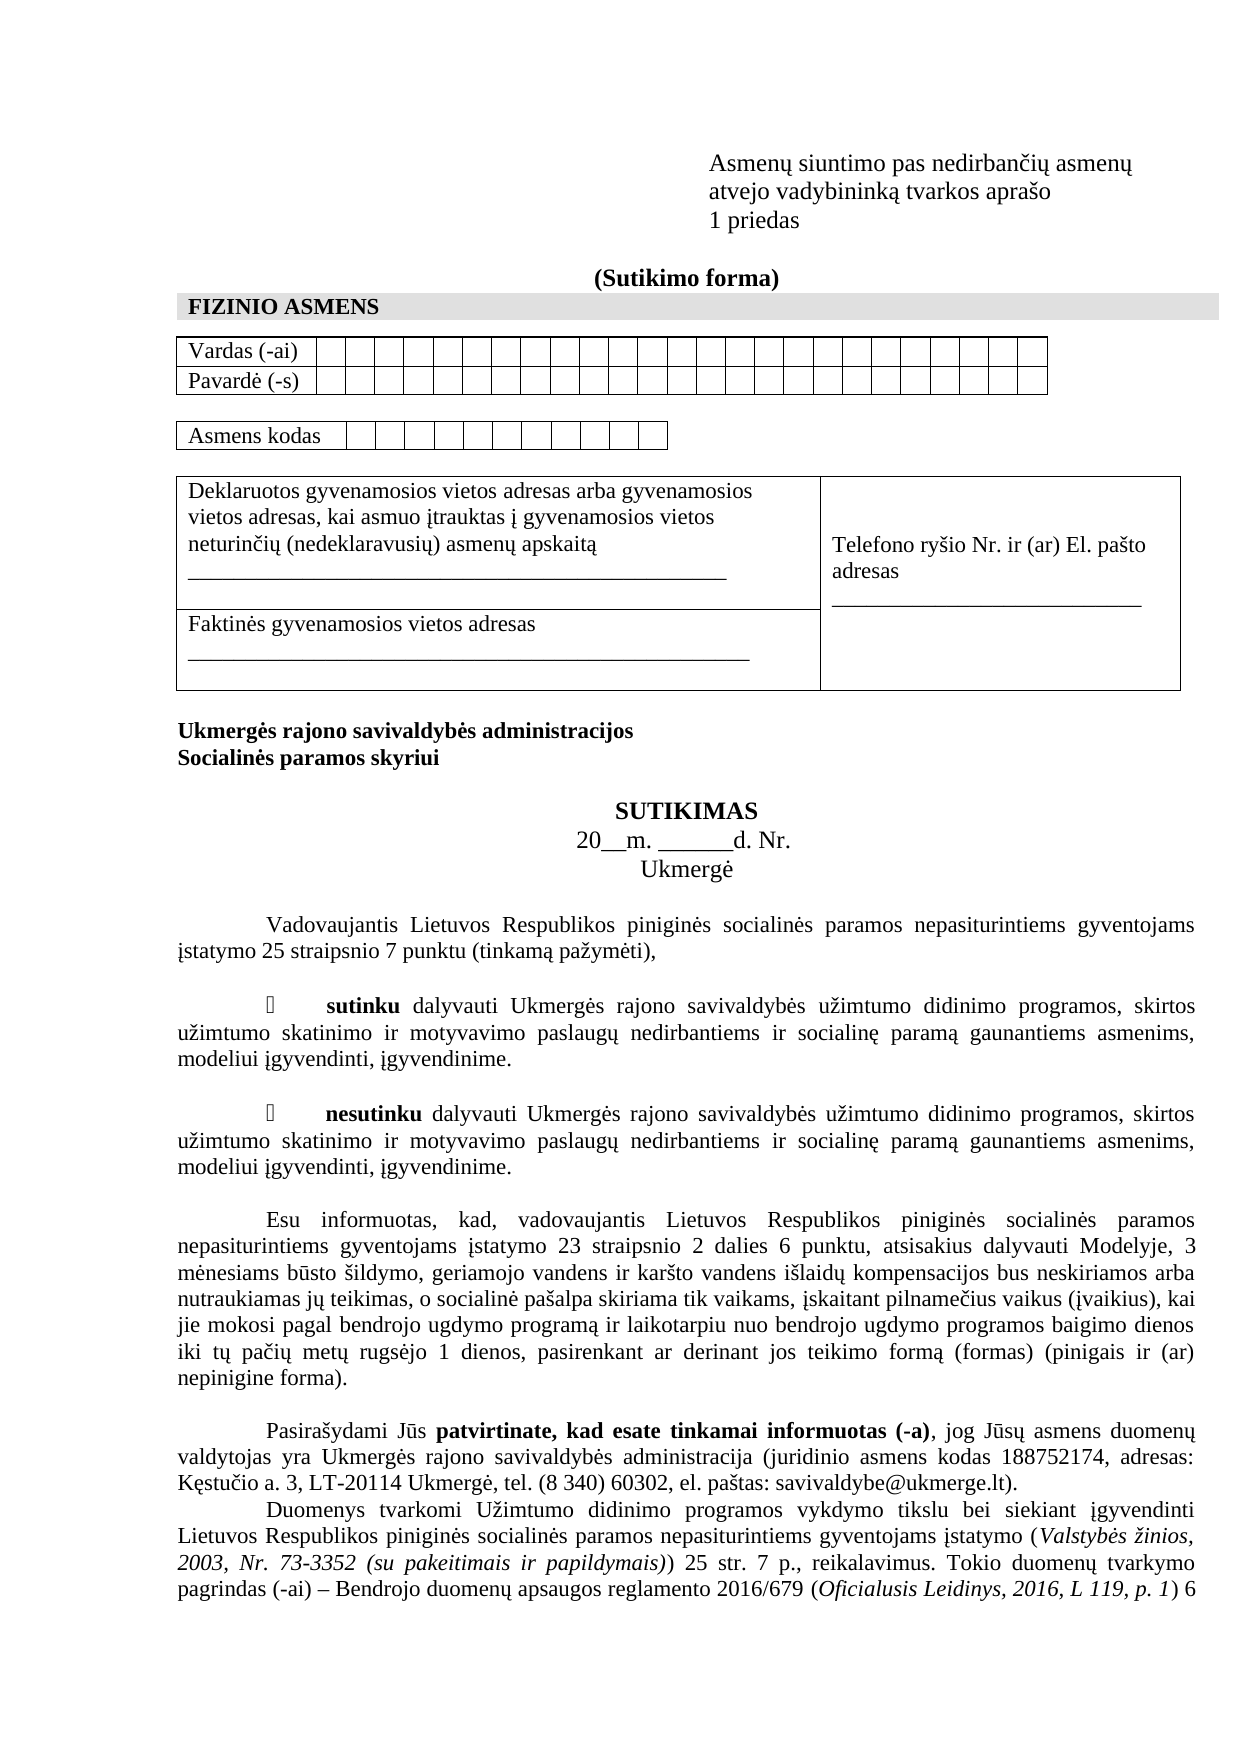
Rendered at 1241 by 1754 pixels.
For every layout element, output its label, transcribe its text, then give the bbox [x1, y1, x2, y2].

text Duomenys tvarkomi Užimtumo didinimo programos vykdymo tikslu bei siekiant įgyvendinti Lietuvos Respublikos piniginės socialinės paramos nepasiturintiems gyventojams įstatymo (Valstybės žinios, 2003, Nr. 73-3352 (su pakeitimais ir papildymais)) 25 str. 7 p., reikalavimus. Tokio duomenų tvarkymo pagrindas (-ai) – Bendrojo duomenų apsaugos reglamento 2016/679 (Oficialusis Leidinys, 2016, L 119, p. 1) 6 [177, 1496, 1196, 1601]
table_header [493, 422, 521, 448]
table_cell [784, 367, 813, 394]
table_header [610, 422, 638, 448]
table_cell [931, 367, 959, 394]
table_cell [609, 367, 637, 394]
table_header [931, 338, 959, 366]
table_cell [901, 367, 930, 394]
table_cell [434, 367, 462, 394]
text Asmenų siuntimo pas nedirbančių asmenų [177, 148, 1196, 176]
table_cell [989, 367, 1017, 394]
table_cell [960, 367, 988, 394]
table_cell [346, 367, 374, 394]
text 1 priedas [177, 205, 1196, 234]
table_header [435, 422, 463, 448]
table_header [726, 338, 754, 366]
text Vadovaujantis Lietuvos Respublikos piniginės socialinės paramos nepasiturintiems gyventojams įstatymo 25 straipsnio 7 punktu (tinkamą pažymėti), [177, 911, 1196, 964]
table_cell [317, 367, 345, 394]
table_header [463, 338, 491, 366]
text SUTIKIMAS [177, 796, 1196, 825]
table_cell [697, 367, 725, 394]
text Ukmergės rajono savivaldybės administracijos [177, 717, 1196, 743]
text Ukmergė [177, 854, 1196, 882]
table_header [638, 338, 667, 366]
table_cell [814, 367, 842, 394]
table_cell _________________________________________________ [177, 636, 820, 690]
text Pasirašydami Jūs patvirtinate, kad esate tinkamai informuotas (-a), jog Jūsų asmens duomenų valdytojas yra Ukmergės rajono savivaldybės administracija (juridinio asmens kodas 188752174, adresas: Kęstučio a. 3, LT-20114 Ukmergė, tel. (8 340) 60302, el. paštas: savivaldybe@ukmerge.lt). [177, 1417, 1196, 1496]
table_header [1164, 421, 1181, 448]
table_header [1018, 338, 1047, 366]
table_header [552, 422, 580, 448]
table_header [1048, 336, 1219, 366]
table_header [784, 338, 813, 366]
table_header [404, 338, 433, 366]
table_header [464, 422, 492, 448]
table_header [755, 338, 783, 366]
table_cell Telefono ryšio Nr. ir (ar) El. pašto adresas ___________________________ [821, 477, 1180, 690]
text Socialinės paramos skyriui [177, 743, 1196, 770]
table_header [843, 338, 871, 366]
text  nesutinku dalyvauti Ukmergės rajono savivaldybės užimtumo didinimo programos, skirtos užimtumo skatinimo ir motyvavimo paslaugų nedirbantiems ir socialinę paramą gaunantiems asmenims, modeliui įgyvendinti, įgyvendinime. [177, 1098, 1196, 1179]
text Esu informuotas, kad, vadovaujantis Lietuvos Respublikos piniginės socialinės paramos nepasiturintiems gyventojams įstatymo 23 straipsnio 2 dalies 6 punktu, atsisakius dalyvauti Modelyje, 3 mėnesiams būsto šildymo, geriamojo vandens ir karšto vandens išlaidų kompensacijos bus neskiriamos arba nutraukiamas jų teikimas, o socialinė pašalpa skiriama tik vaikams, įskaitant pilnamečius vaikus (įvaikius), kai jie mokosi pagal bendrojo ugdymo programą ir laikotarpiu nuo bendrojo ugdymo programos baigimo dienos iki tų pačių metų rugsėjo 1 dienos, pasirenkant ar derinant jos teikimo formą (formas) (pinigais ir (ar) nepinigine forma). [177, 1206, 1196, 1390]
table_header [521, 338, 550, 366]
table_header [581, 422, 609, 448]
table_header [580, 338, 608, 366]
table_header [872, 338, 900, 366]
table_header [375, 338, 403, 366]
table_header [989, 338, 1017, 366]
table_header [814, 338, 842, 366]
table_header [901, 338, 930, 366]
table_cell [177, 450, 301, 476]
table_header [668, 421, 1164, 448]
table_cell [872, 367, 900, 394]
table_header [376, 422, 404, 448]
table_cell [668, 367, 696, 394]
table_header [697, 338, 725, 366]
text atvejo vadybininką tvarkos aprašo [177, 176, 1196, 205]
table_header [960, 338, 988, 366]
table_cell [463, 367, 491, 394]
table_header [609, 338, 637, 366]
text 20__m. ______d. Nr. [177, 825, 1196, 854]
table_header [434, 338, 462, 366]
table_header [346, 338, 374, 366]
table_header [668, 338, 696, 366]
table_cell [551, 367, 579, 394]
table_cell [755, 367, 783, 394]
text  sutinku dalyvauti Ukmergės rajono savivaldybės užimtumo didinimo programos, skirtos užimtumo skatinimo ir motyvavimo paslaugų nedirbantiems ir socialinę paramą gaunantiems asmenims, modeliui įgyvendinti, įgyvendinime. [177, 990, 1196, 1072]
table_header [492, 338, 520, 366]
table_cell Faktinės gyvenamosios vietos adresas [177, 610, 820, 636]
table_header FIZINIO ASMENS [177, 293, 1219, 320]
table_cell [1048, 366, 1219, 394]
table_header [522, 422, 551, 448]
table_header [405, 422, 434, 448]
table_cell [1018, 367, 1047, 394]
table_cell [1111, 449, 1164, 476]
table_cell [1164, 449, 1181, 476]
table_cell [580, 367, 608, 394]
text (Sutikimo forma) [177, 263, 1196, 291]
table_header Asmens kodas [177, 422, 346, 448]
table_cell [492, 367, 520, 394]
table_cell [726, 367, 754, 394]
table_cell Pavardė (-s) [177, 367, 316, 394]
table_header [639, 422, 667, 448]
table_header [317, 338, 345, 366]
table_header Vardas (-ai) [177, 338, 316, 366]
table_cell [843, 367, 871, 394]
table_cell Deklaruotos gyvenamosios vietos adresas arba gyvenamosios vietos adresas, kai asmuo įtrauktas į gyvenamosios vietos neturinčių (nedeklaravusių) asmenų apskaitą _______________________________________________ [177, 477, 820, 609]
table_cell [638, 367, 667, 394]
table_cell [375, 367, 403, 394]
table_cell [301, 449, 1111, 476]
table_cell [404, 367, 433, 394]
table_header [347, 422, 375, 448]
table_cell [521, 367, 550, 394]
table_header [551, 338, 579, 366]
